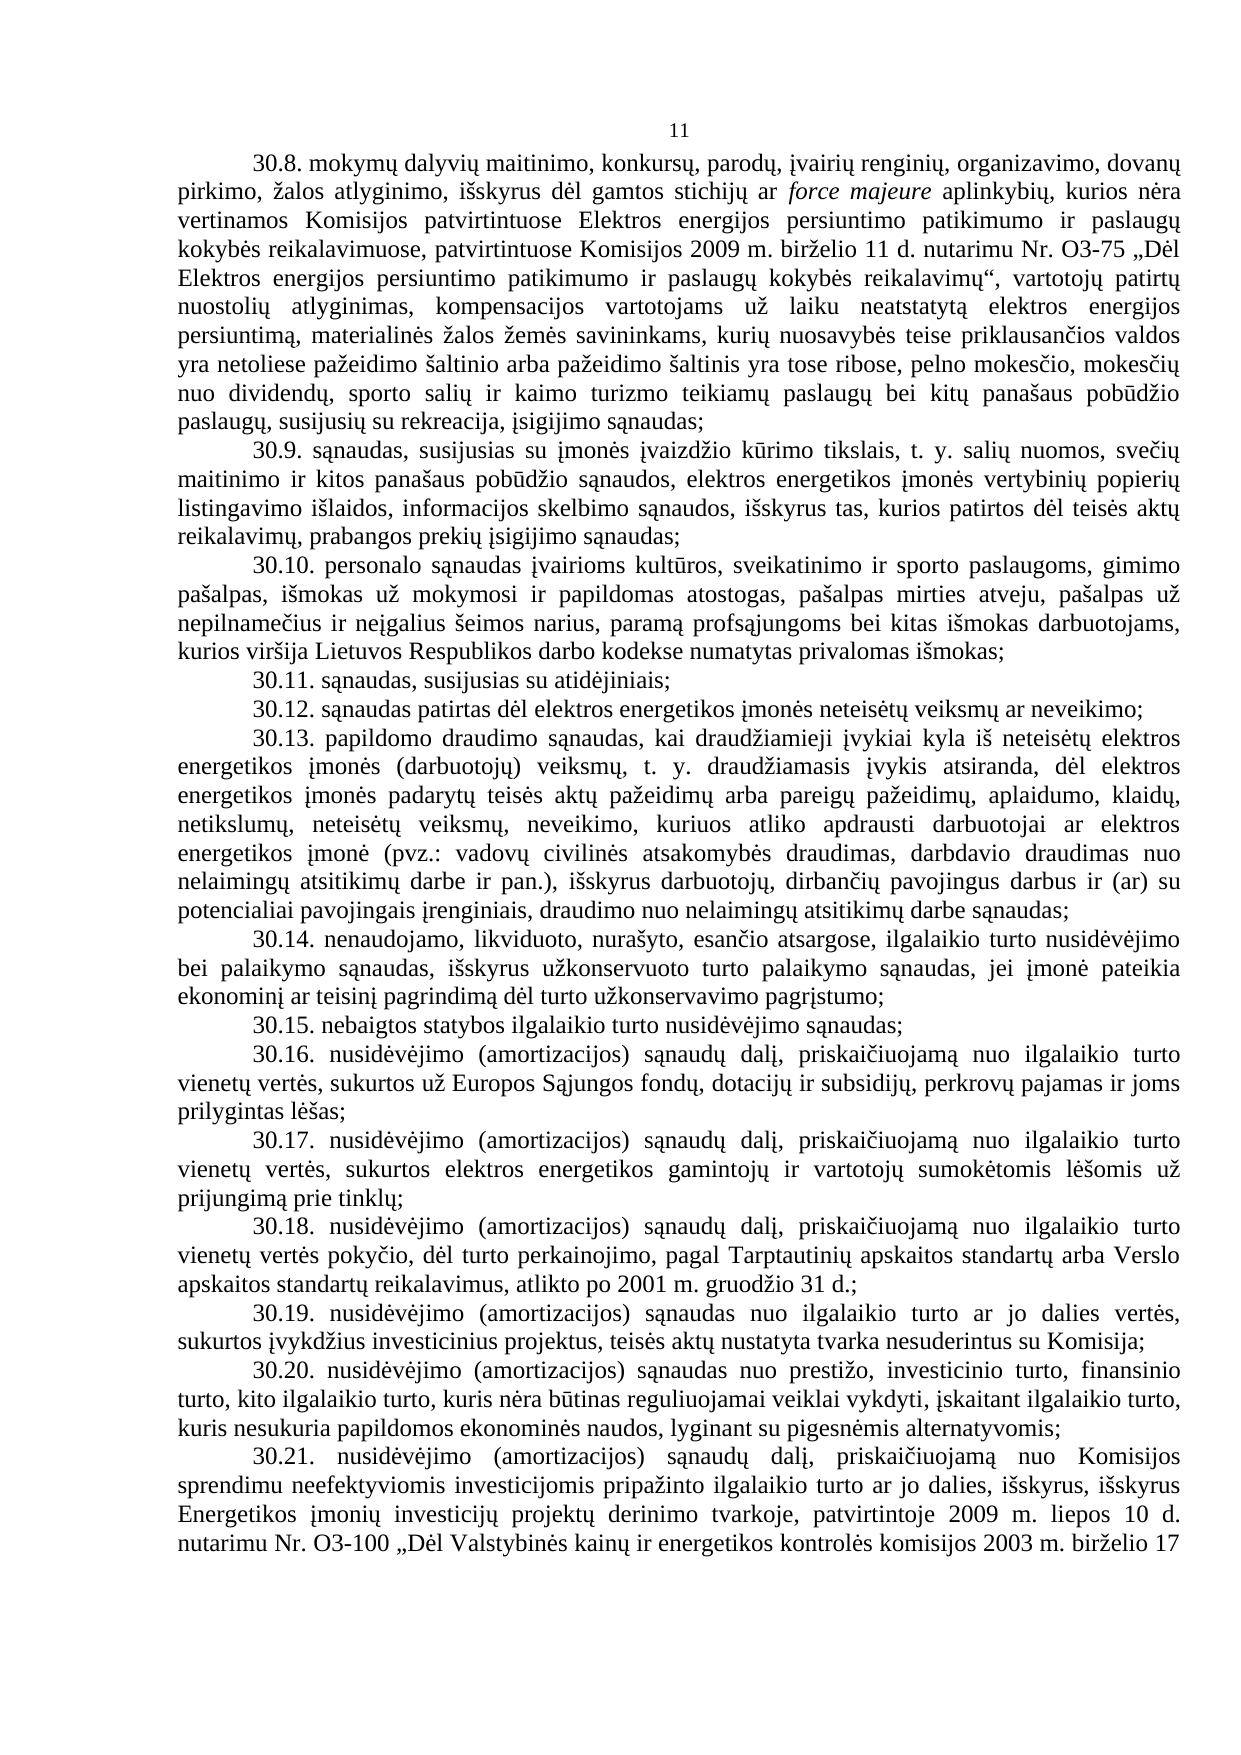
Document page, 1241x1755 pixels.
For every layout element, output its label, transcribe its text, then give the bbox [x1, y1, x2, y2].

text 30.16. nusidėvėjimo (amortizacijos) sąnaudų dalį, priskaičiuojamą nuo ilgalaikio turto vienetų vertės, sukurtos už Europos Sąjungos fondų, dotacijų ir subsidijų, perkrovų pajamas ir joms prilygintas lėšas; [177, 1039, 1181, 1125]
text 30.14. nenaudojamo, likviduoto, nurašyto, esančio atsargose, ilgalaikio turto nusidėvėjimo bei palaikymo sąnaudas, išskyrus užkonservuoto turto palaikymo sąnaudas, jei įmonė pateikia ekonominį ar teisinį pagrindimą dėl turto užkonservavimo pagrįstumo; [177, 924, 1181, 1010]
text 30.10. personalo sąnaudas įvairioms kultūros, sveikatinimo ir sporto paslaugoms, gimimo pašalpas, išmokas už mokymosi ir papildomas atostogas, pašalpas mirties atveju, pašalpas už nepilnamečius ir neįgalius šeimos narius, paramą profsąjungoms bei kitas išmokas darbuotojams, kurios viršija Lietuvos Respublikos darbo kodekse numatytas privalomas išmokas; [177, 550, 1181, 665]
text 30.13. papildomo draudimo sąnaudas, kai draudžiamieji įvykiai kyla iš neteisėtų elektros energetikos įmonės (darbuotojų) veiksmų, t. y. draudžiamasis įvykis atsiranda, dėl elektros energetikos įmonės padarytų teisės aktų pažeidimų arba pareigų pažeidimų, aplaidumo, klaidų, netikslumų, neteisėtų veiksmų, neveikimo, kuriuos atliko apdrausti darbuotojai ar elektros energetikos įmonė (pvz.: vadovų civilinės atsakomybės draudimas, darbdavio draudimas nuo nelaimingų atsitikimų darbe ir pan.), išskyrus darbuotojų, dirbančių pavojingus darbus ir (ar) su potencialiai pavojingais įrenginiais, draudimo nuo nelaimingų atsitikimų darbe sąnaudas; [177, 723, 1181, 924]
text 30.9. sąnaudas, susijusias su įmonės įvaizdžio kūrimo tikslais, t. y. salių nuomos, svečių maitinimo ir kitos panašaus pobūdžio sąnaudos, elektros energetikos įmonės vertybinių popierių listingavimo išlaidos, informacijos skelbimo sąnaudos, išskyrus tas, kurios patirtos dėl teisės aktų reikalavimų, prabangos prekių įsigijimo sąnaudas; [177, 435, 1181, 550]
text 30.18. nusidėvėjimo (amortizacijos) sąnaudų dalį, priskaičiuojamą nuo ilgalaikio turto vienetų vertės pokyčio, dėl turto perkainojimo, pagal Tarptautinių apskaitos standartų arba Verslo apskaitos standartų reikalavimus, atlikto po 2001 m. gruodžio 31 d.; [177, 1211, 1181, 1298]
text 30.11. sąnaudas, susijusias su atidėjiniais; [177, 665, 1181, 694]
text 30.15. nebaigtos statybos ilgalaikio turto nusidėvėjimo sąnaudas; [177, 1010, 1181, 1039]
text 30.12. sąnaudas patirtas dėl elektros energetikos įmonės neteisėtų veiksmų ar neveikimo; [177, 694, 1181, 723]
text 30.19. nusidėvėjimo (amortizacijos) sąnaudas nuo ilgalaikio turto ar jo dalies vertės, sukurtos įvykdžius investicinius projektus, teisės aktų nustatyta tvarka nesuderintus su Komisija; [177, 1298, 1181, 1355]
text 30.20. nusidėvėjimo (amortizacijos) sąnaudas nuo prestižo, investicinio turto, finansinio turto, kito ilgalaikio turto, kuris nėra būtinas reguliuojamai veiklai vykdyti, įskaitant ilgalaikio turto, kuris nesukuria papildomos ekonominės naudos, lyginant su pigesnėmis alternatyvomis; [177, 1355, 1181, 1441]
text 30.8. mokymų dalyvių maitinimo, konkursų, parodų, įvairių renginių, organizavimo, dovanų pirkimo, žalos atlyginimo, išskyrus dėl gamtos stichijų ar force majeure aplinkybių, kurios nėra vertinamos Komisijos patvirtintuose Elektros energijos persiuntimo patikimumo ir paslaugų kokybės reikalavimuose, patvirtintuose Komisijos 2009 m. birželio 11 d. nutarimu Nr. O3-75 „Dėl Elektros energijos persiuntimo patikimumo ir paslaugų kokybės reikalavimų“, vartotojų patirtų nuostolių atlyginimas, kompensacijos vartotojams už laiku neatstatytą elektros energijos persiuntimą, materialinės žalos žemės savininkams, kurių nuosavybės teise priklausančios valdos yra netoliese pažeidimo šaltinio arba pažeidimo šaltinis yra tose ribose, pelno mokesčio, mokesčių nuo dividendų, sporto salių ir kaimo turizmo teikiamų paslaugų bei kitų panašaus pobūdžio paslaugų, susijusių su rekreacija, įsigijimo sąnaudas; [177, 148, 1181, 435]
text 30.21. nusidėvėjimo (amortizacijos) sąnaudų dalį, priskaičiuojamą nuo Komisijos sprendimu neefektyviomis investicijomis pripažinto ilgalaikio turto ar jo dalies, išskyrus, išskyrus Energetikos įmonių investicijų projektų derinimo tvarkoje, patvirtintoje 2009 m. liepos 10 d. nutarimu Nr. O3-100 „Dėl Valstybinės kainų ir energetikos kontrolės komisijos 2003 m. birželio 17 [177, 1441, 1181, 1556]
text 30.17. nusidėvėjimo (amortizacijos) sąnaudų dalį, priskaičiuojamą nuo ilgalaikio turto vienetų vertės, sukurtos elektros energetikos gamintojų ir vartotojų sumokėtomis lėšomis už prijungimą prie tinklų; [177, 1125, 1181, 1211]
